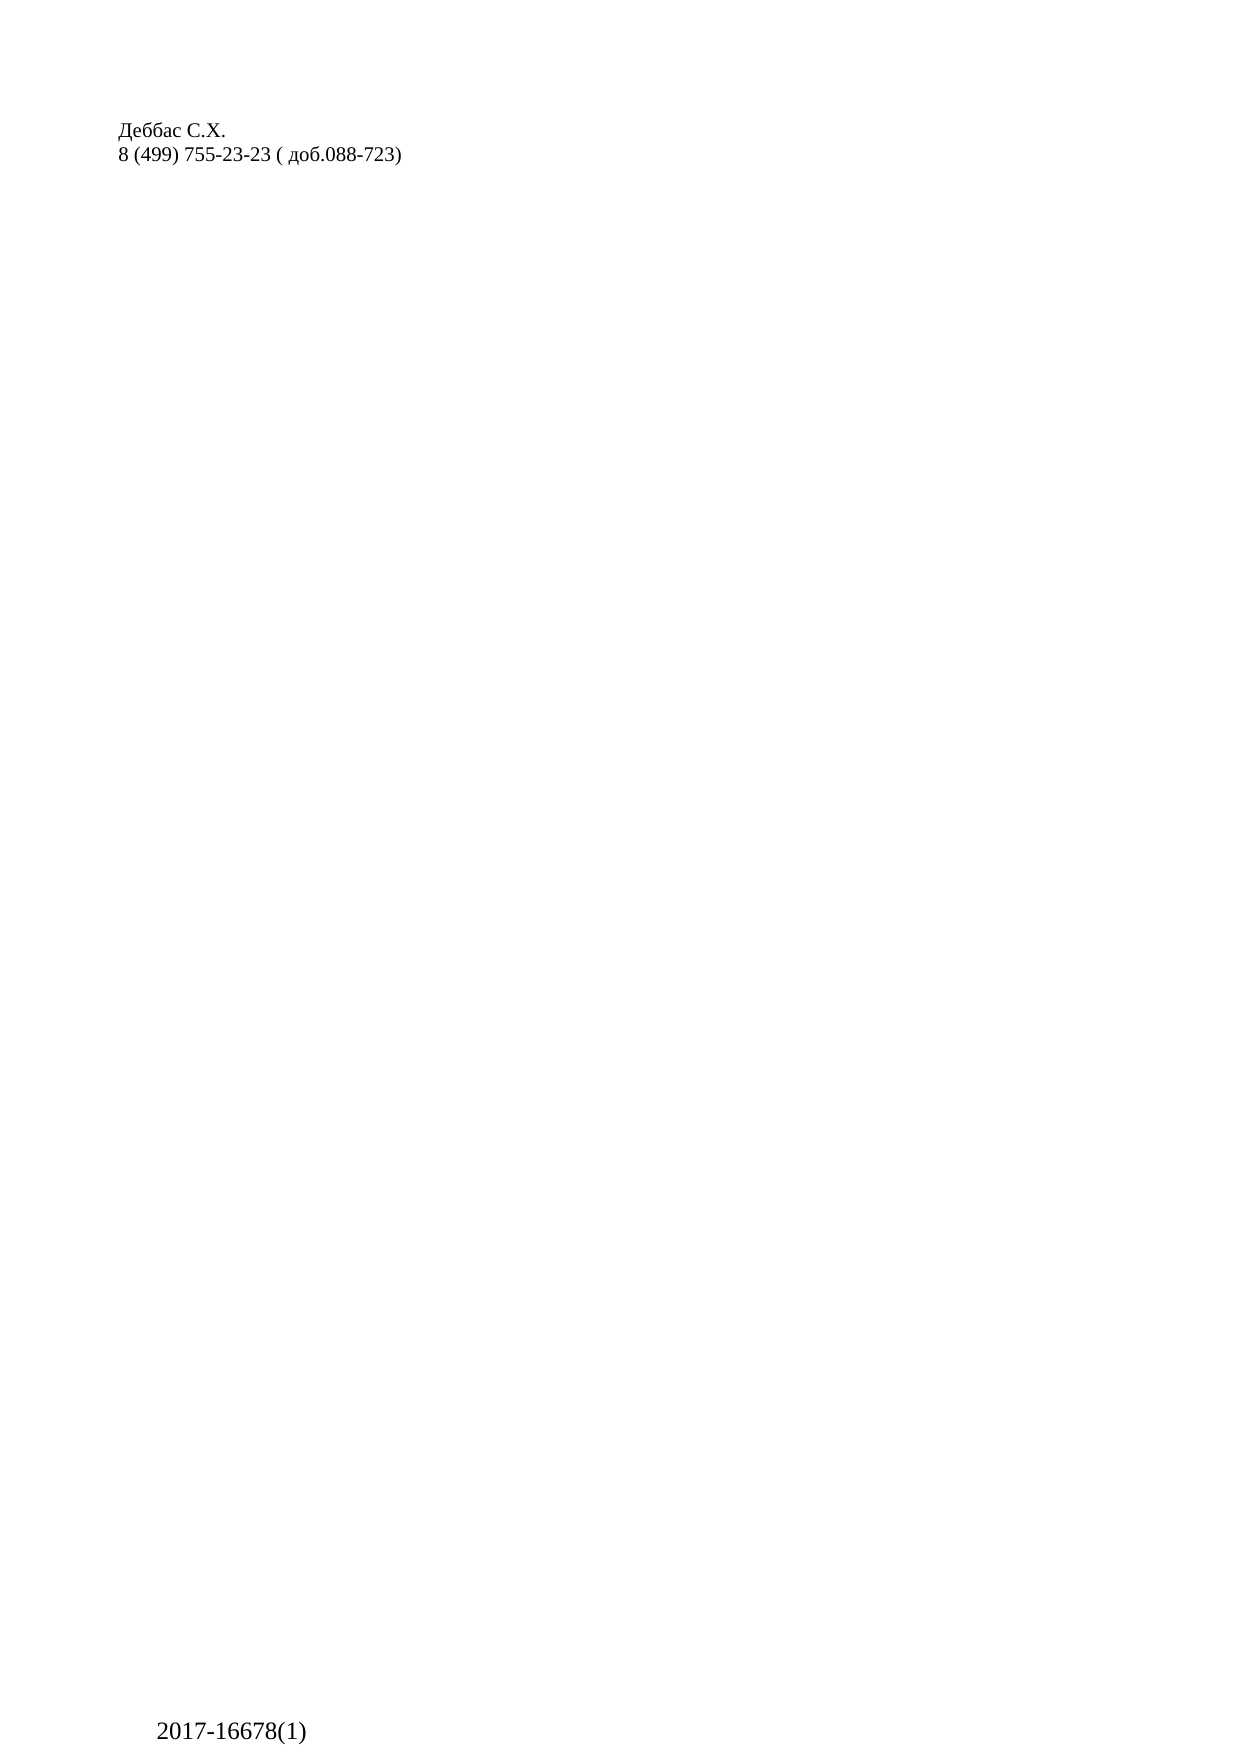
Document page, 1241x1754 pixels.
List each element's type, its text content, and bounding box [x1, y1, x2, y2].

text 8 (499) 755-23-23 ( доб.088-723) [118, 142, 1122, 166]
text Деббас С.Х. [118, 118, 1122, 142]
